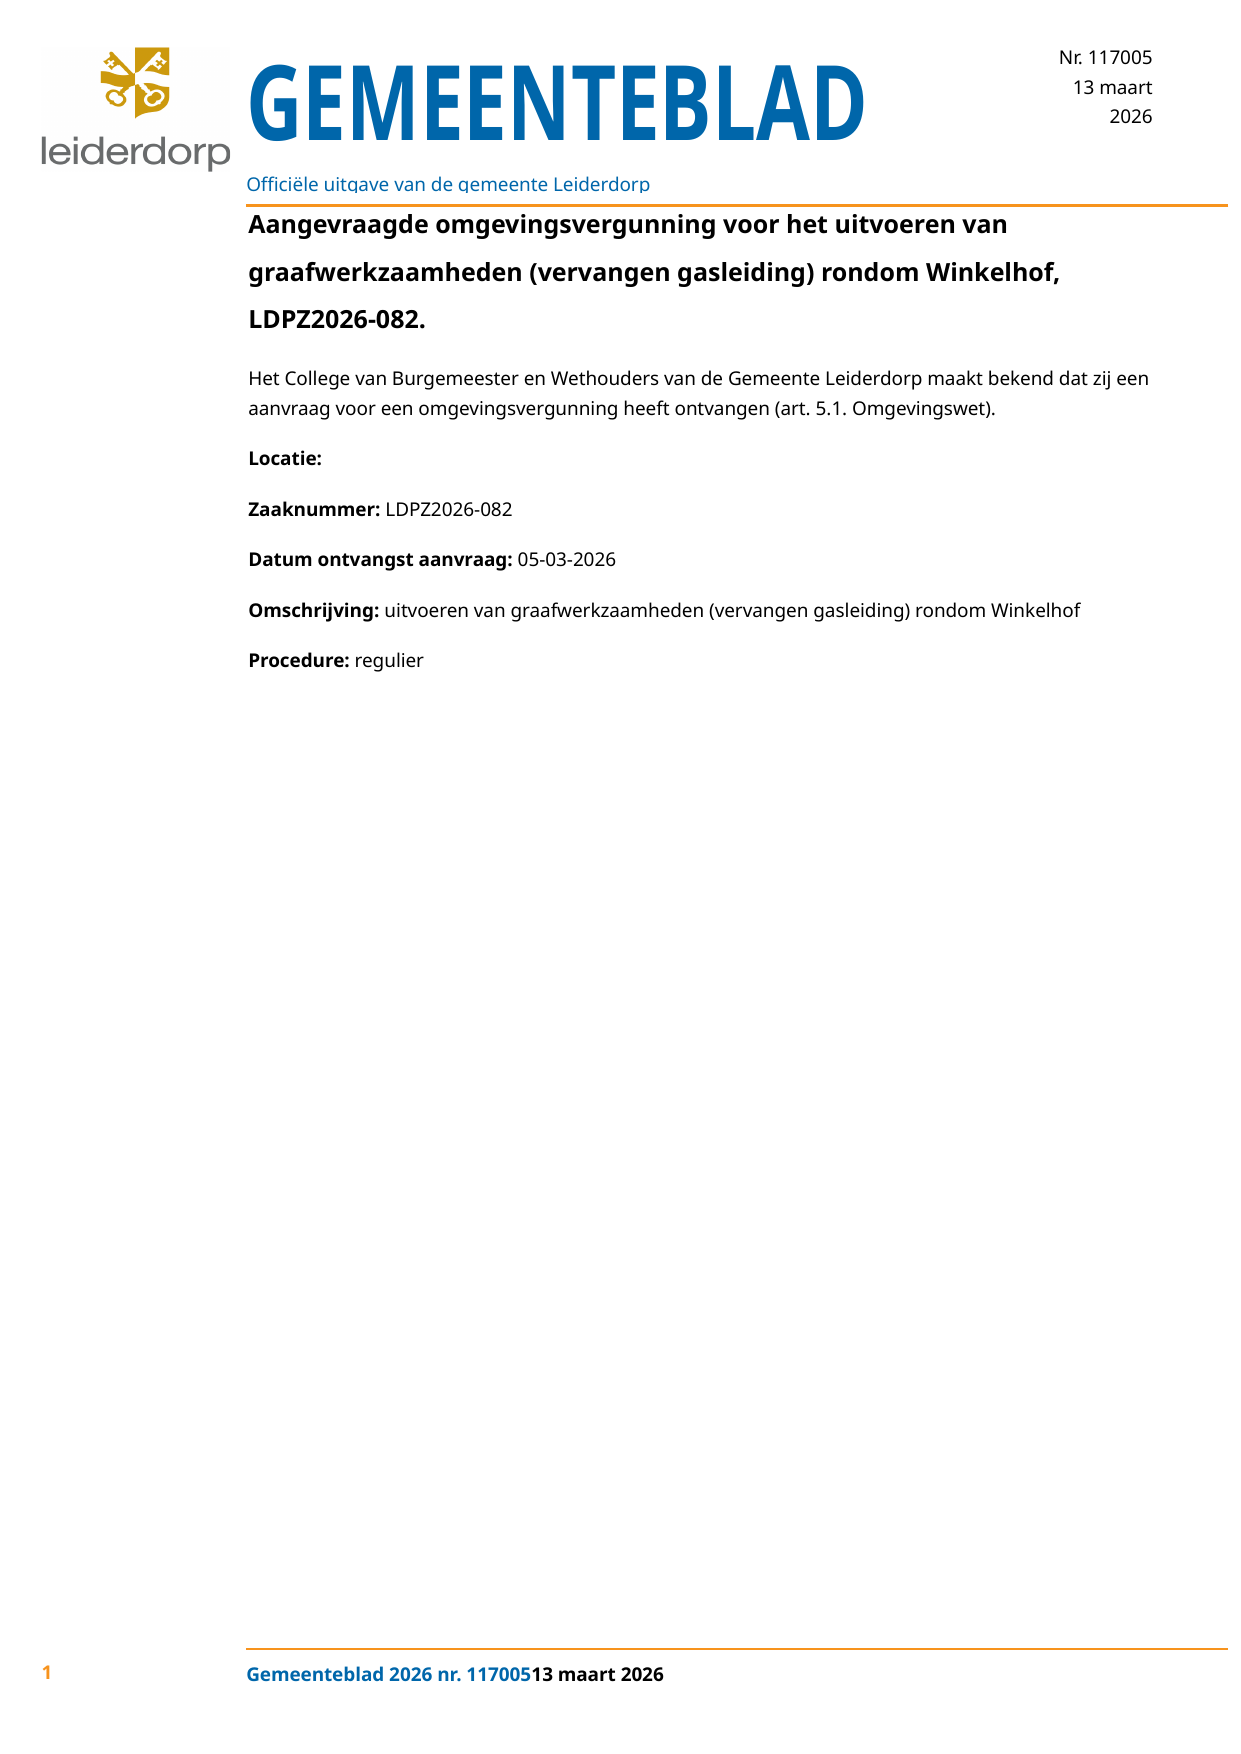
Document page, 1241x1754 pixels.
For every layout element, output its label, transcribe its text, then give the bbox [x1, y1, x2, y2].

text Omschrijving: uitvoeren van graafwerkzaamheden (vervangen gasleiding) rondom Winkelhof [248, 597, 1152, 622]
picture [41, 47, 231, 172]
text Het College van Burgemeester en Wethouders van de Gemeente Leiderdorp maakt bekend dat zij een aanvraag voor een omgevingsvergunning heeft ontvangen (art. 5.1. Omgevingswet). [248, 366, 1152, 421]
text Locatie: [248, 446, 1152, 471]
text Procedure: regulier [248, 647, 1152, 673]
text Zaaknummer: LDPZ2026-082 [248, 496, 1152, 522]
text Aangevraagde omgevingsvergunning voor het uitvoeren van graafwerkzaamheden (vervangen gasleiding) rondom Winkelhof, LDPZ2026-082. [248, 207, 1152, 336]
text Datum ontvangst aanvraag: 05-03-2026 [248, 546, 1152, 572]
